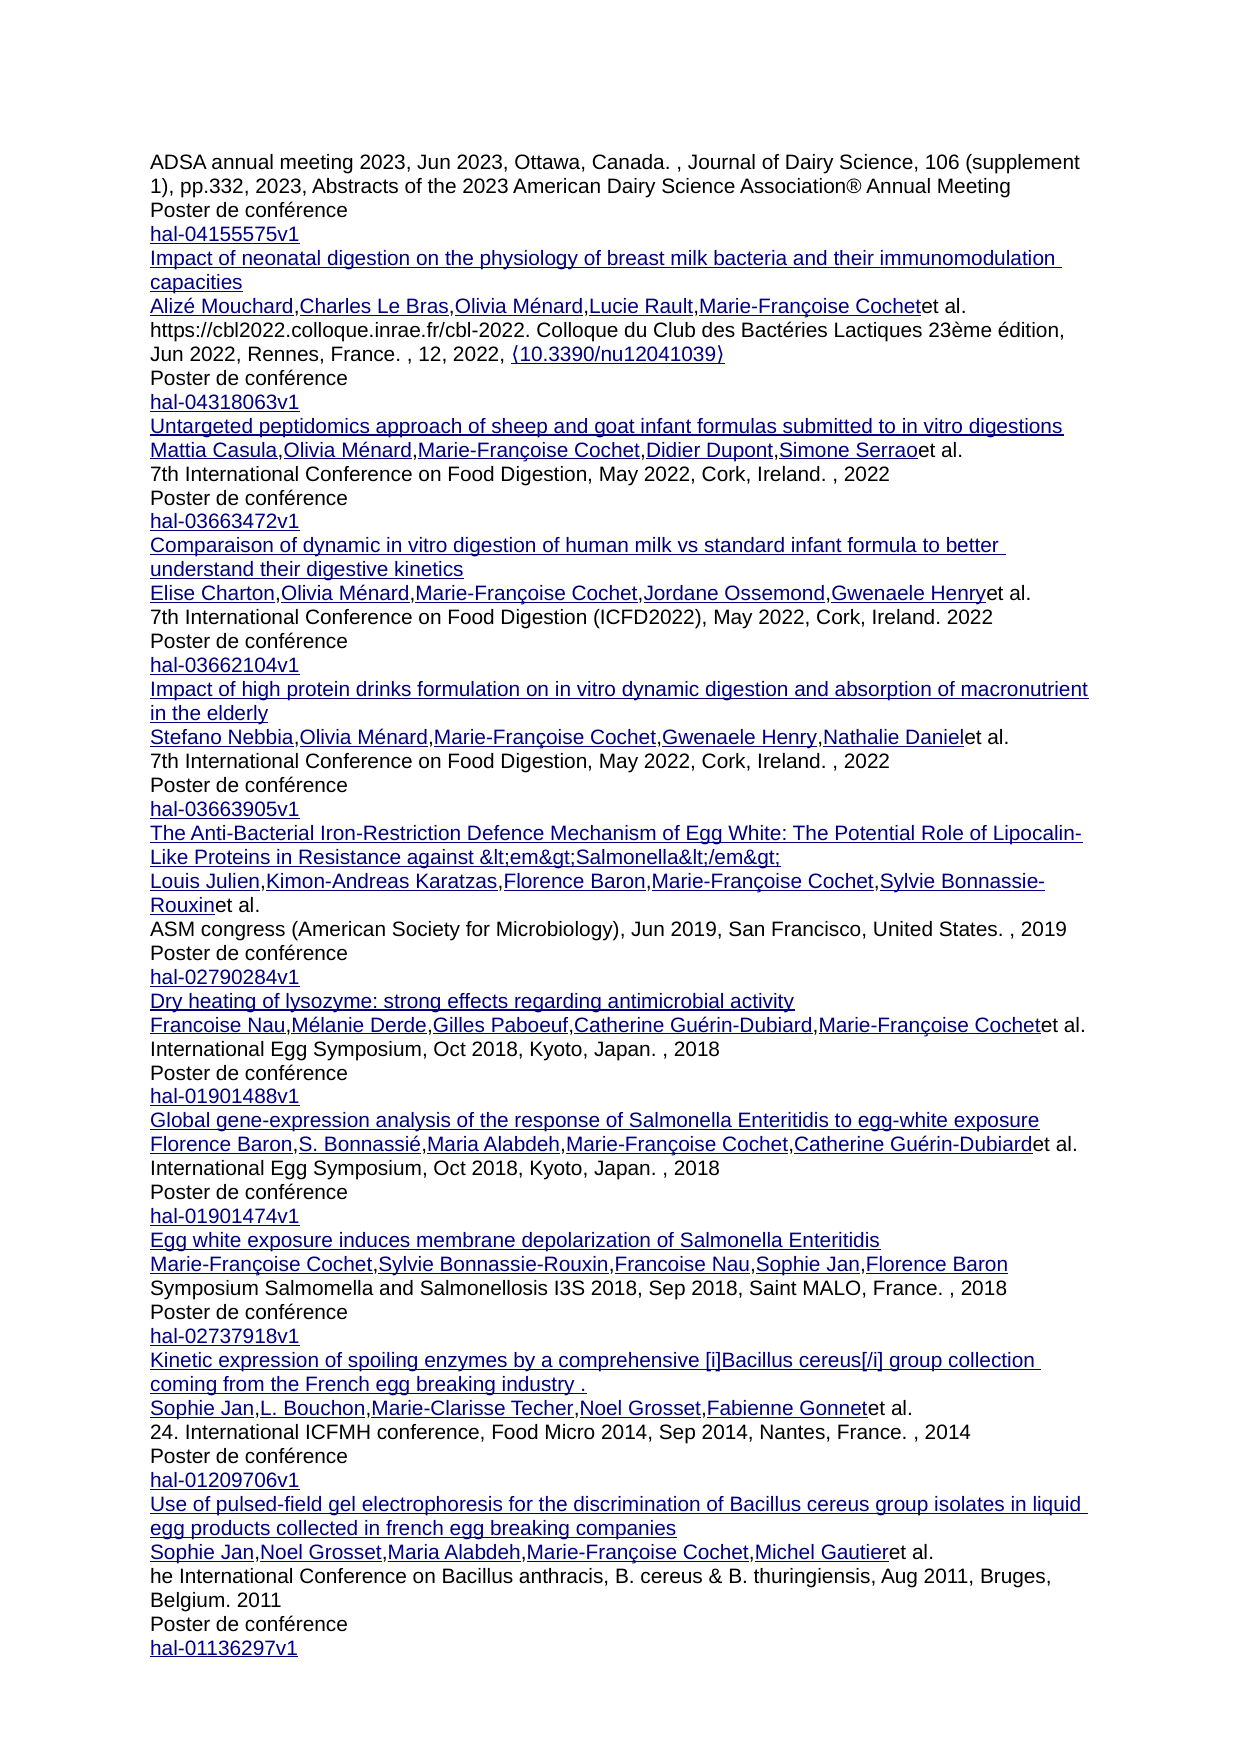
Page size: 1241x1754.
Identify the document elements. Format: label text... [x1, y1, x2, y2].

table_cell Use of pulsed-field gel electrophoresis for the discrimination of Bacillus cereus group isolates in liquid egg products collected in french egg breaking companies Sophie Jan,Noel Grosset,Maria Alabdeh,Marie-Françoise Cochet,Michel Gautieret al. he International Conference on Bacillus anthracis, B. cereus & B. thuringiensis, Aug 2011, Bruges, Belgium. 2011 Poster de conférence hal-01136297v1 [150, 1492, 1090, 1659]
table_cell The Anti-Bacterial Iron-Restriction Defence Mechanism of Egg White: The Potential Role of Lipocalin-Like Proteins in Resistance against &lt;em&gt;Salmonella&lt;/em&gt; Louis Julien,Kimon-Andreas Karatzas,Florence Baron,Marie-Françoise Cochet,Sylvie Bonnassie-Rouxinet al. ASM congress (American Society for Microbiology), Jun 2019, San Francisco, United States. , 2019 Poster de conférence hal-02790284v1 [150, 821, 1090, 988]
table_cell Untargeted peptidomics approach of sheep and goat infant formulas submitted to in vitro digestions Mattia Casula,Olivia Ménard,Marie-Françoise Cochet,Didier Dupont,Simone Serraoet al. 7th International Conference on Food Digestion, May 2022, Cork, Ireland. , 2022 Poster de conférence hal-03663472v1 [150, 414, 1090, 533]
table_cell Global gene-expression analysis of the response of Salmonella Enteritidis to egg-white exposure Florence Baron,S. Bonnassié,Maria Alabdeh,Marie-Françoise Cochet,Catherine Guérin-Dubiardet al. International Egg Symposium, Oct 2018, Kyoto, Japan. , 2018 Poster de conférence hal-01901474v1 [150, 1108, 1090, 1228]
table_cell Dry heating of lysozyme: strong effects regarding antimicrobial activity Francoise Nau,Mélanie Derde,Gilles Paboeuf,Catherine Guérin-Dubiard,Marie-Françoise Cochetet al. International Egg Symposium, Oct 2018, Kyoto, Japan. , 2018 Poster de conférence hal-01901488v1 [150, 989, 1090, 1108]
table_cell Impact of high protein drinks formulation on in vitro dynamic digestion and absorption of macronutrient in the elderly Stefano Nebbia,Olivia Ménard,Marie-Françoise Cochet,Gwenaele Henry,Nathalie Danielet al. 7th International Conference on Food Digestion, May 2022, Cork, Ireland. , 2022 Poster de conférence hal-03663905v1 [150, 677, 1090, 821]
table_cell Comparaison of dynamic in vitro digestion of human milk vs standard infant formula to better understand their digestive kinetics Elise Charton,Olivia Ménard,Marie-Françoise Cochet,Jordane Ossemond,Gwenaele Henryet al. 7th International Conference on Food Digestion (ICFD2022), May 2022, Cork, Ireland. 2022 Poster de conférence hal-03662104v1 [150, 533, 1090, 677]
table_cell Egg white exposure induces membrane depolarization of Salmonella Enteritidis Marie-Françoise Cochet,Sylvie Bonnassie-Rouxin,Francoise Nau,Sophie Jan,Florence Baron Symposium Salmomella and Salmonellosis I3S 2018, Sep 2018, Saint MALO, France. , 2018 Poster de conférence hal-02737918v1 [150, 1228, 1090, 1348]
table_cell ADSA annual meeting 2023, Jun 2023, Ottawa, Canada. , Journal of Dairy Science, 106 (supplement 1), pp.332, 2023, Abstracts of the 2023 American Dairy Science Association® Annual Meeting Poster de conférence hal-04155575v1 [150, 150, 1090, 246]
table_cell Kinetic expression of spoiling enzymes by a comprehensive [i]Bacillus cereus[/i] group collection coming from the French egg breaking industry . Sophie Jan,L. Bouchon,Marie-Clarisse Techer,Noel Grosset,Fabienne Gonnetet al. 24. International ICFMH conference, Food Micro 2014, Sep 2014, Nantes, France. , 2014 Poster de conférence hal-01209706v1 [150, 1348, 1090, 1492]
table_cell Impact of neonatal digestion on the physiology of breast milk bacteria and their immunomodulation capacities Alizé Mouchard,Charles Le Bras,Olivia Ménard,Lucie Rault,Marie-Françoise Cochetet al. https://cbl2022.colloque.inrae.fr/cbl-2022. Colloque du Club des Bactéries Lactiques 23ème édition, Jun 2022, Rennes, France. , 12, 2022, ⟨10.3390/nu12041039⟩ Poster de conférence hal-04318063v1 [150, 246, 1090, 413]
